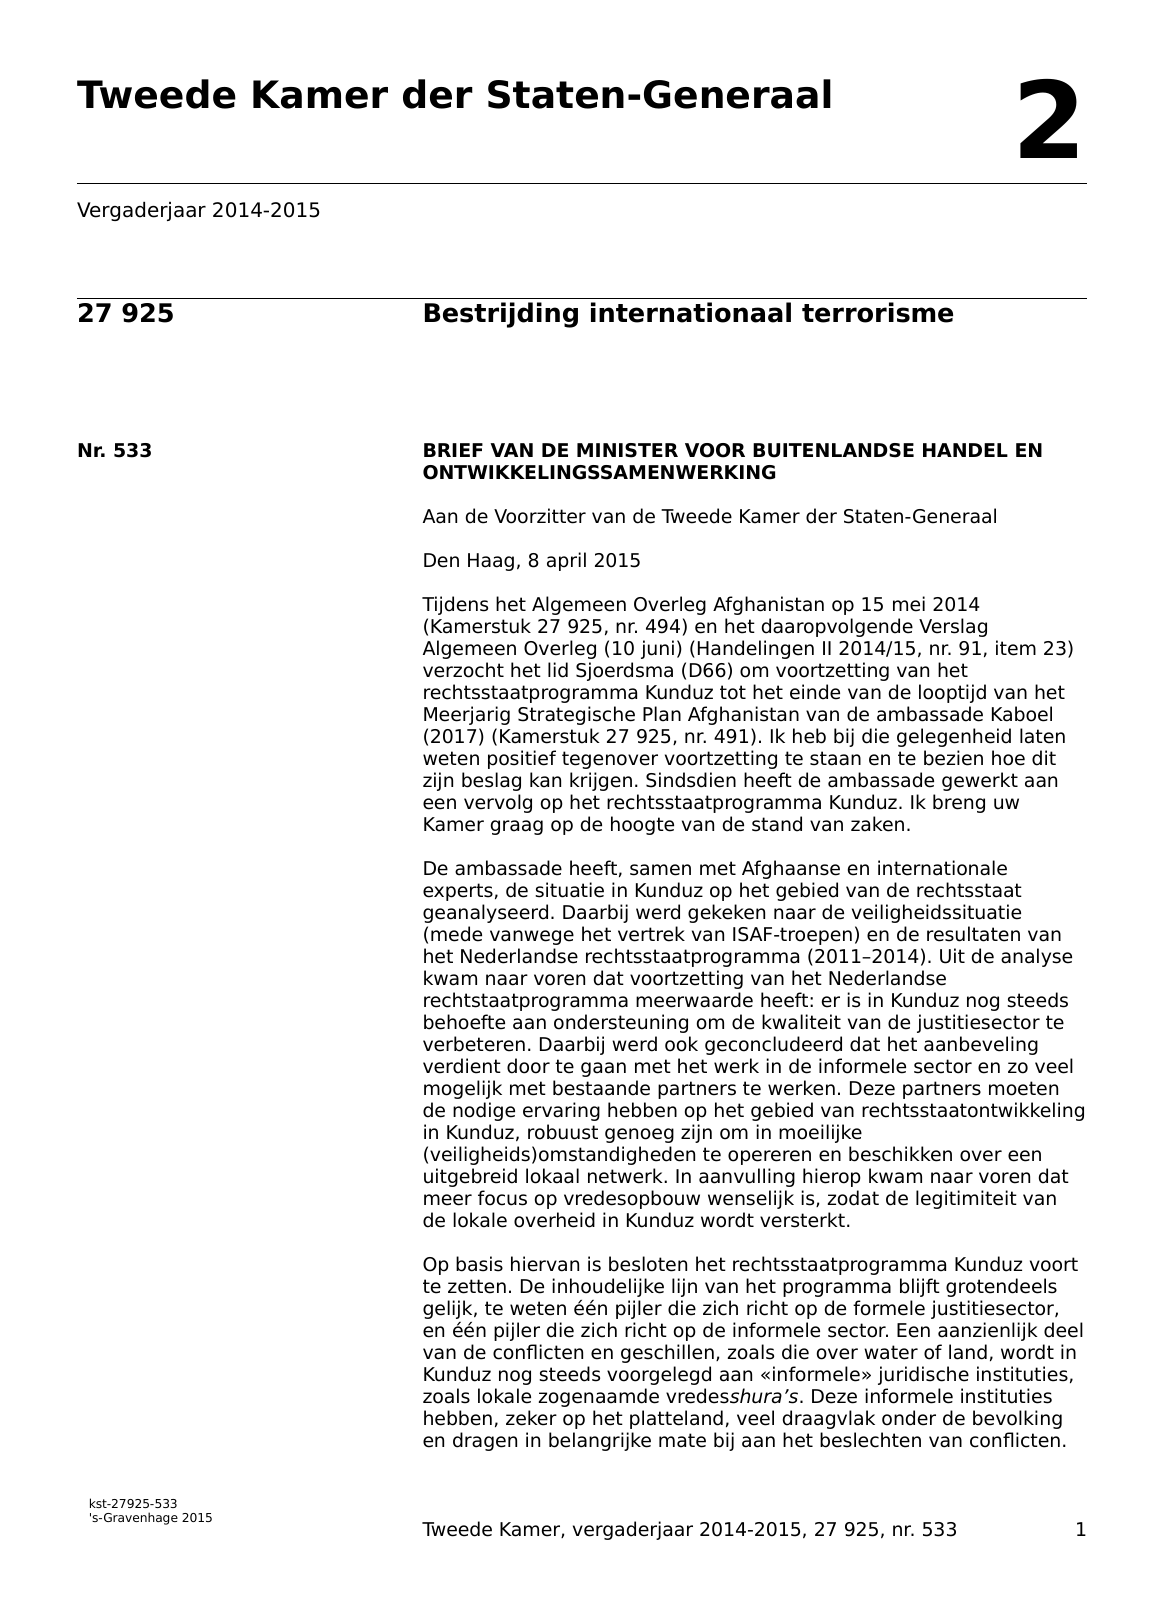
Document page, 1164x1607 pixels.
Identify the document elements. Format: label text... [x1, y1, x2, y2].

table_header 2 [886, 59, 1087, 183]
table_header Tweede Kamer der Staten-Generaal [77, 59, 886, 183]
text De ambassade heeft, samen met Afghaanse en internationale experts, de situatie in Kunduz op het gebied van de rechtsstaat geanalyseerd. Daarbij werd gekeken naar de veiligheidssituatie (mede vanwege het vertrek van ISAF-troepen) en de resultaten van het Nederlandse rechtsstaatprogramma (2011–2014). Uit de analyse kwam naar voren dat voortzetting van het Nederlandse rechtstaatprogramma meerwaarde heeft: er is in Kunduz nog steeds behoefte aan ondersteuning om de kwaliteit van de justitiesector te verbeteren. Daarbij werd ook geconcludeerd dat het aanbeveling verdient door te gaan met het werk in de informele sector en zo veel mogelijk met bestaande partners te werken. Deze partners moeten de nodige ervaring hebben op het gebied van rechtsstaatontwikkeling in Kunduz, robuust genoeg zijn om in moeilijke (veiligheids)omstandigheden te opereren en beschikken over een uitgebreid lokaal netwerk. In aanvulling hierop kwam naar voren dat meer focus op vredesopbouw wenselijk is, zodat de legitimiteit van de lokale overheid in Kunduz wordt versterkt. [422, 858, 1087, 1232]
text kst-27925-533 [88, 1497, 323, 1511]
subtitle Nr. 533 BRIEF VAN DE MINISTER VOOR BUITENLANDSE HANDEL EN ONTWIKKELINGSSAMENWERKING [77, 440, 1087, 484]
text Aan de Voorzitter van de Tweede Kamer der Staten-Generaal [422, 506, 1087, 528]
table_cell Vergaderjaar 2014-2015 [77, 184, 1087, 298]
subtitle 27 925 Bestrijding internationaal terrorisme [77, 299, 1087, 329]
text Tijdens het Algemeen Overleg Afghanistan op 15 mei 2014 (Kamerstuk 27 925, nr. 494) en het daaropvolgende Verslag Algemeen Overleg (10 juni) (Handelingen II 2014/15, nr. 91, item 23) verzocht het lid Sjoerdsma (D66) om voortzetting van het rechtsstaatprogramma Kunduz tot het einde van de looptijd van het Meerjarig Strategische Plan Afghanistan van de ambassade Kaboel (2017) (Kamerstuk 27 925, nr. 491). Ik heb bij die gelegenheid laten weten positief tegenover voortzetting te staan en te bezien hoe dit zijn beslag kan krijgen. Sindsdien heeft de ambassade gewerkt aan een vervolg op het rechtsstaatprogramma Kunduz. Ik breng uw Kamer graag op de hoogte van de stand van zaken. [422, 594, 1087, 836]
text 's-Gravenhage 2015 [88, 1511, 323, 1525]
text Op basis hiervan is besloten het rechtsstaatprogramma Kunduz voort te zetten. De inhoudelijke lijn van het programma blijft grotendeels gelijk, te weten één pijler die zich richt op de formele justitiesector, en één pijler die zich richt op de informele sector. Een aanzienlijk deel van de conflicten en geschillen, zoals die over water of land, wordt in Kunduz nog steeds voorgelegd aan «informele» juridische instituties, zoals lokale zogenaamde vredesshura’s. Deze informele instituties hebben, zeker op het platteland, veel draagvlak onder de bevolking en dragen in belangrijke mate bij aan het beslechten van conflicten. [422, 1254, 1087, 1452]
text Den Haag, 8 april 2015 [422, 550, 1087, 572]
